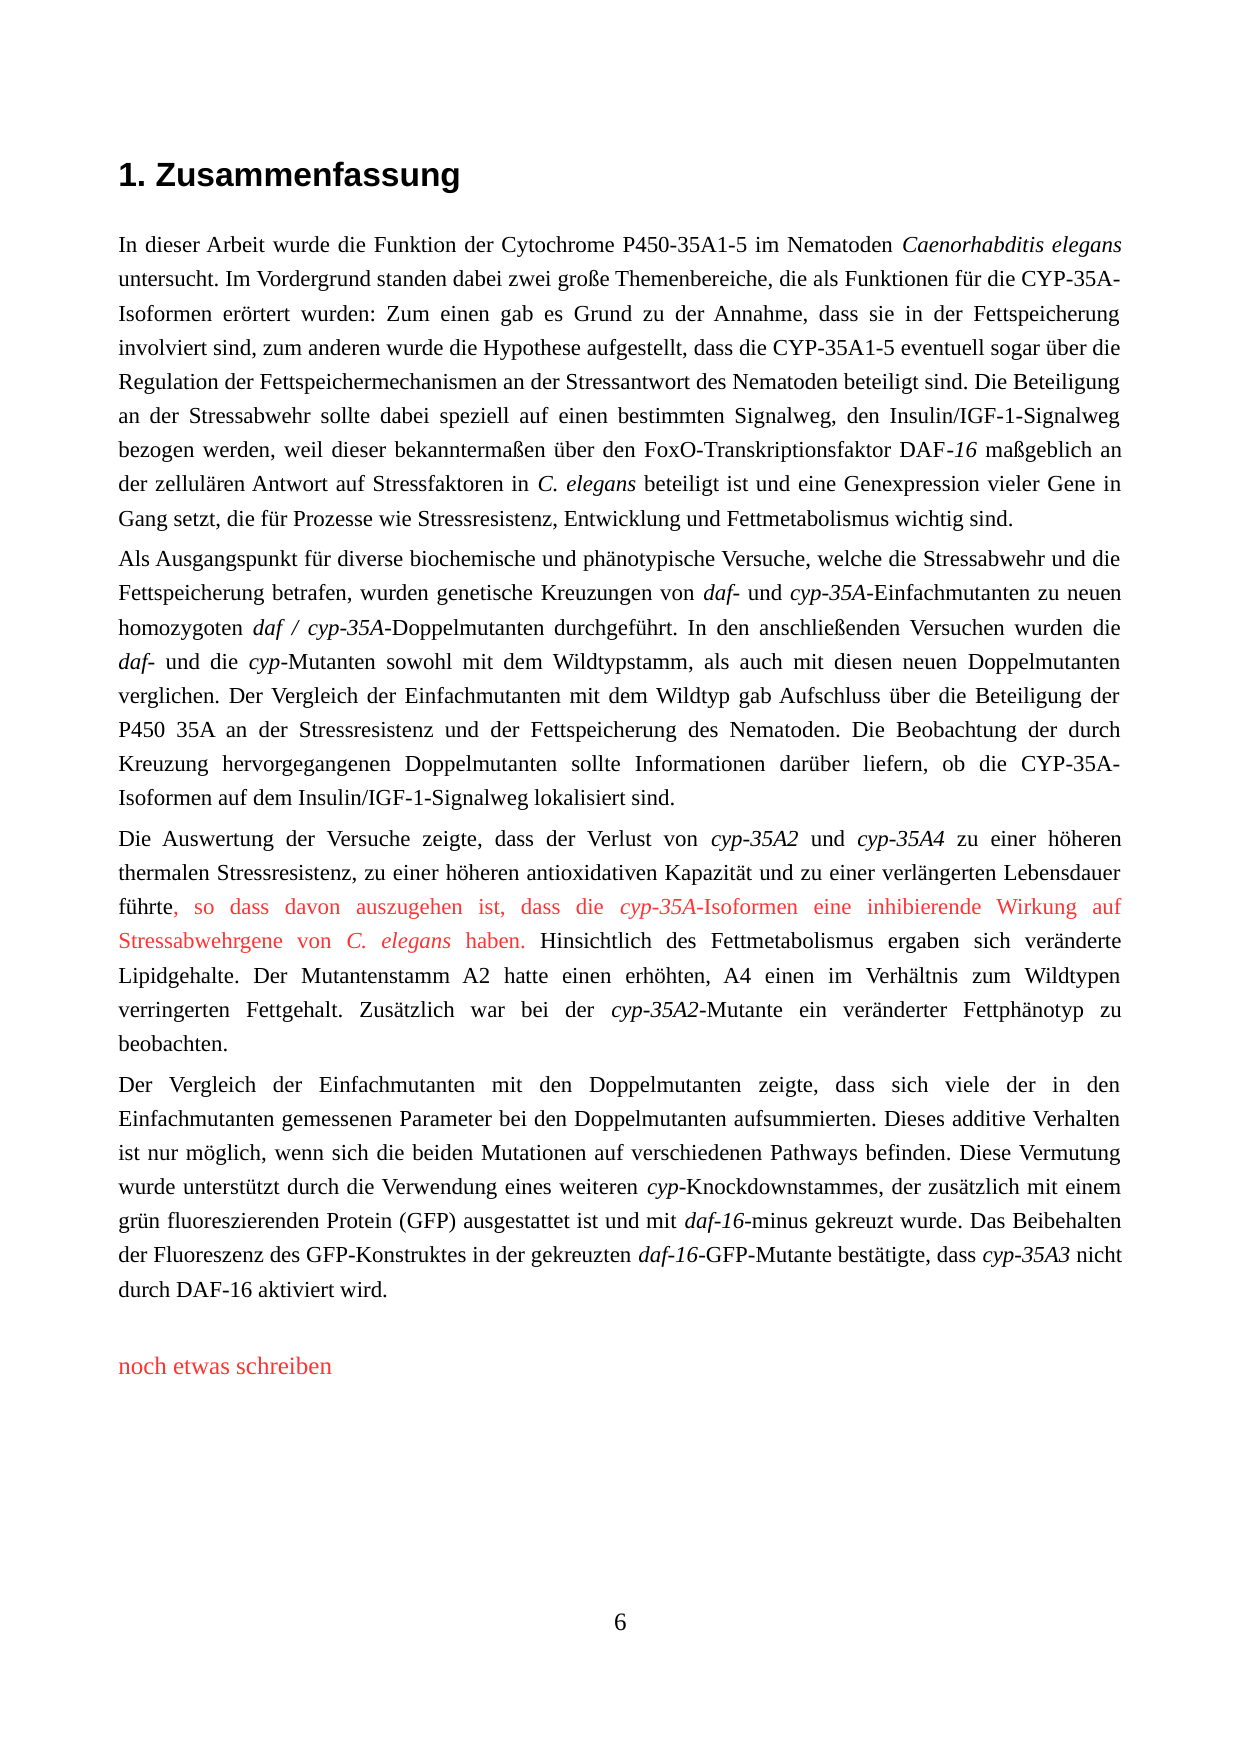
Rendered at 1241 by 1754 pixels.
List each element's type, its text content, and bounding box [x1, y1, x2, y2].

subtitle 1. Zusammenfassung [118, 155, 1122, 193]
text In dieser Arbeit wurde die Funktion der Cytochrome P450-35A1-5 im Nematoden Caenorhabditis elegans untersucht. Im Vordergrund standen dabei zwei große Themenbereiche, die als Funktionen für die CYP-35A-Isoformen erörtert wurden: Zum einen gab es Grund zu der Annahme, dass sie in der Fettspeicherung involviert sind, zum anderen wurde die Hypothese aufgestellt, dass die CYP-35A1-5 eventuell sogar über die Regulation der Fettspeichermechanismen an der Stressantwort des Nematoden beteiligt sind. Die Beteiligung an der Stressabwehr sollte dabei speziell auf einen bestimmten Signalweg, den Insulin/IGF-1-Signalweg bezogen werden, weil dieser bekanntermaßen über den FoxO-Transkriptionsfaktor DAF-16 maßgeblich an der zellulären Antwort auf Stressfaktoren in C. elegans beteiligt ist und eine Genexpression vieler Gene in Gang setzt, die für Prozesse wie Stressresistenz, Entwicklung und Fettmetabolismus wichtig sind. [118, 231, 1122, 531]
text Der Vergleich der Einfachmutanten mit den Doppelmutanten zeigte, dass sich viele der in den Einfachmutanten gemessenen Parameter bei den Doppelmutanten aufsummierten. Dieses additive Verhalten ist nur möglich, wenn sich die beiden Mutationen auf verschiedenen Pathways befinden. Diese Vermutung wurde unterstützt durch die Verwendung eines weiteren cyp-Knockdownstammes, der zusätzlich mit einem grün fluoreszierenden Protein (GFP) ausgestattet ist und mit daf-16-minus gekreuzt wurde. Das Beibehalten der Fluoreszenz des GFP-Konstruktes in der gekreuzten daf-16-GFP-Mutante bestätigte, dass cyp-35A3 nicht durch DAF-16 aktiviert wird. [118, 1071, 1122, 1302]
subtitle noch etwas schreiben [118, 1351, 1122, 1379]
text Die Auswertung der Versuche zeigte, dass der Verlust von cyp-35A2 und cyp-35A4 zu einer höheren thermalen Stressresistenz, zu einer höheren antioxidativen Kapazität und zu einer verlängerten Lebensdauer führte, so dass davon auszugehen ist, dass die cyp-35A-Isoformen eine inhibierende Wirkung auf Stressabwehrgene von C. elegans haben. Hinsichtlich des Fettmetabolismus ergaben sich veränderte Lipidgehalte. Der Mutantenstamm A2 hatte einen erhöhten, A4 einen im Verhältnis zum Wildtypen verringerten Fettgehalt. Zusätzlich war bei der cyp-35A2-Mutante ein veränderter Fettphänotyp zu beobachten. [118, 825, 1122, 1056]
text Als Ausgangspunkt für diverse biochemische und phänotypische Versuche, welche die Stressabwehr und die Fettspeicherung betrafen, wurden genetische Kreuzungen von daf- und cyp-35A-Einfachmutanten zu neuen homozygoten daf / cyp-35A-Doppelmutanten durchgeführt. In den anschließenden Versuchen wurden die daf- und die cyp-Mutanten sowohl mit dem Wildtypstamm, als auch mit diesen neuen Doppelmutanten verglichen. Der Vergleich der Einfachmutanten mit dem Wildtyp gab Aufschluss über die Beteiligung der P450 35A an der Stressresistenz und der Fettspeicherung des Nematoden. Die Beobachtung der durch Kreuzung hervorgegangenen Doppelmutanten sollte Informationen darüber liefern, ob die CYP-35A-Isoformen auf dem Insulin/IGF-1-Signalweg lokalisiert sind. [118, 545, 1122, 811]
